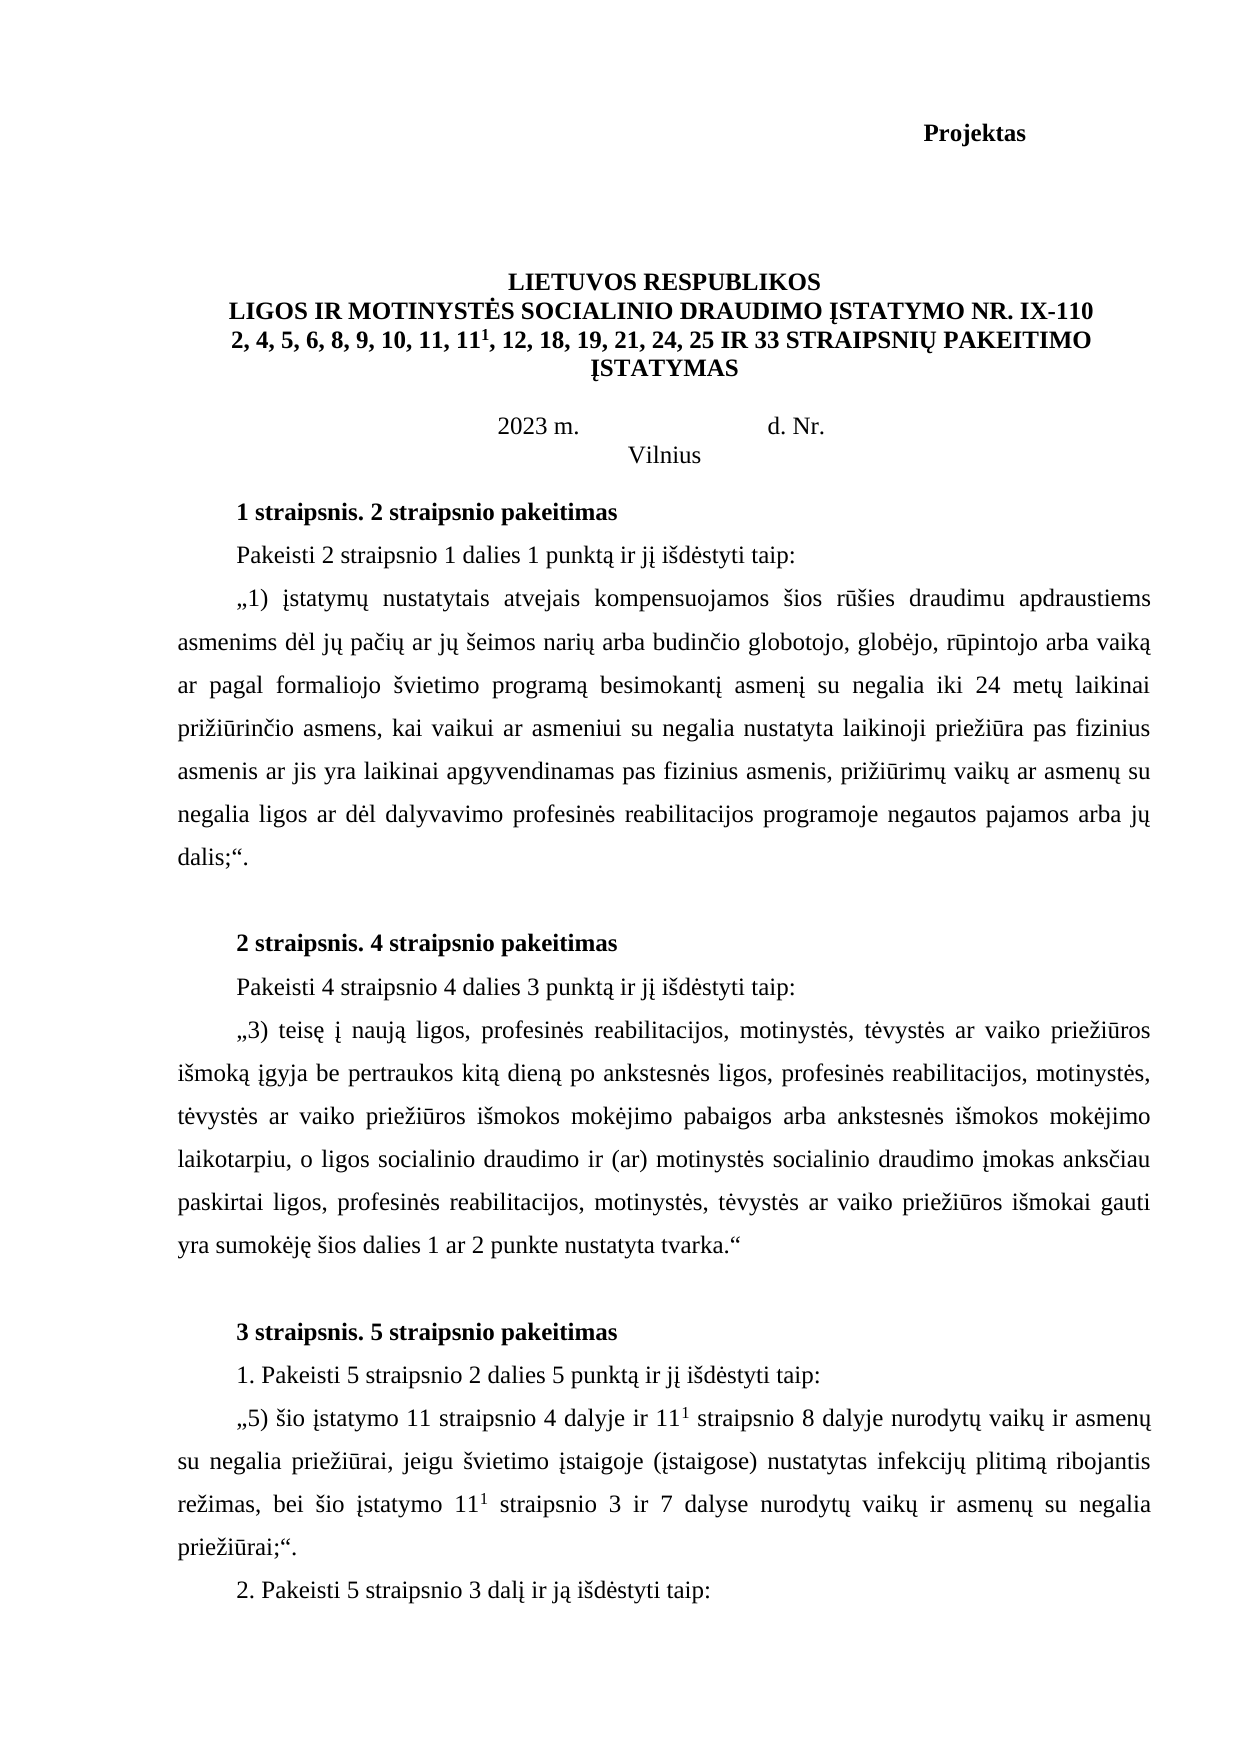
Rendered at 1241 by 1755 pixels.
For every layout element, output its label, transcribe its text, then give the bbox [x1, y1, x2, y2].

table_header Projektas [912, 118, 1189, 210]
table_cell [912, 210, 1189, 238]
text ĮSTATYMAS [177, 353, 1152, 382]
table_header [177, 118, 912, 210]
table_cell [177, 210, 912, 238]
text „1) įstatymų nustatytais atvejais kompensuojamos šios rūšies draudimu apdraustiems asmenims dėl jų pačių ar jų šeimos narių arba budinčio globotojo, globėjo, rūpintojo arba vaiką ar pagal formaliojo švietimo programą besimokantį asmenį su negalia iki 24 metų laikinai prižiūrinčio asmens, kai vaikui ar asmeniui su negalia nustatyta laikinoji priežiūra pas fizinius asmenis ar jis yra laikinai apgyvendinamas pas fizinius asmenis, prižiūrimų vaikų ar asmenų su negalia ligos ar dėl dalyvavimo profesinės reabilitacijos programoje negautos pajamos arba jų dalis;“. [177, 583, 1152, 871]
text 1 straipsnis. 2 straipsnio pakeitimas [177, 497, 1152, 526]
text „3) teisę į naują ligos, profesinės reabilitacijos, motinystės, tėvystės ar vaiko priežiūros išmoką įgyja be pertraukos kitą dieną po ankstesnės ligos, profesinės reabilitacijos, motinystės, tėvystės ar vaiko priežiūros išmokos mokėjimo pabaigos arba ankstesnės išmokos mokėjimo laikotarpiu, o ligos socialinio draudimo ir (ar) motinystės socialinio draudimo įmokas anksčiau paskirtai ligos, profesinės reabilitacijos, motinystės, tėvystės ar vaiko priežiūros išmokai gauti yra sumokėję šios dalies 1 ar 2 punkte nustatyta tvarka.“ [177, 1015, 1152, 1259]
text LIETUVOS RESPUBLIKOS [177, 267, 1152, 296]
text 2, 4, 5, 6, 8, 9, 10, 11, 111, 12, 18, 19, 21, 24, 25 ir 33 straipsniŲ pakeitimo [177, 325, 1152, 353]
text Pakeisti 4 straipsnio 4 dalies 3 punktą ir jį išdėstyti taip: [177, 972, 1152, 1000]
text 2 straipsnis. 4 straipsnio pakeitimas [177, 928, 1152, 957]
text 3 straipsnis. 5 straipsnio pakeitimas [177, 1317, 1152, 1345]
text LiGOS IR MOTINYSTĖS SOCIALINIO DRAUDIMO ĮSTATYMO Nr. IX-110 [177, 296, 1152, 325]
text Vilnius [177, 440, 1152, 468]
text 2023 m. d. Nr. [177, 411, 1152, 440]
text 1. Pakeisti 5 straipsnio 2 dalies 5 punktą ir jį išdėstyti taip: [177, 1360, 1152, 1388]
text Pakeisti 2 straipsnio 1 dalies 1 punktą ir jį išdėstyti taip: [177, 540, 1152, 569]
text „5) šio įstatymo 11 straipsnio 4 dalyje ir 111 straipsnio 8 dalyje nurodytų vaikų ir asmenų su negalia priežiūrai, jeigu švietimo įstaigoje (įstaigose) nustatytas infekcijų plitimą ribojantis režimas, bei šio įstatymo 111 straipsnio 3 ir 7 dalyse nurodytų vaikų ir asmenų su negalia priežiūrai;“. [177, 1403, 1152, 1561]
text 2. Pakeisti 5 straipsnio 3 dalį ir ją išdėstyti taip: [177, 1575, 1152, 1604]
